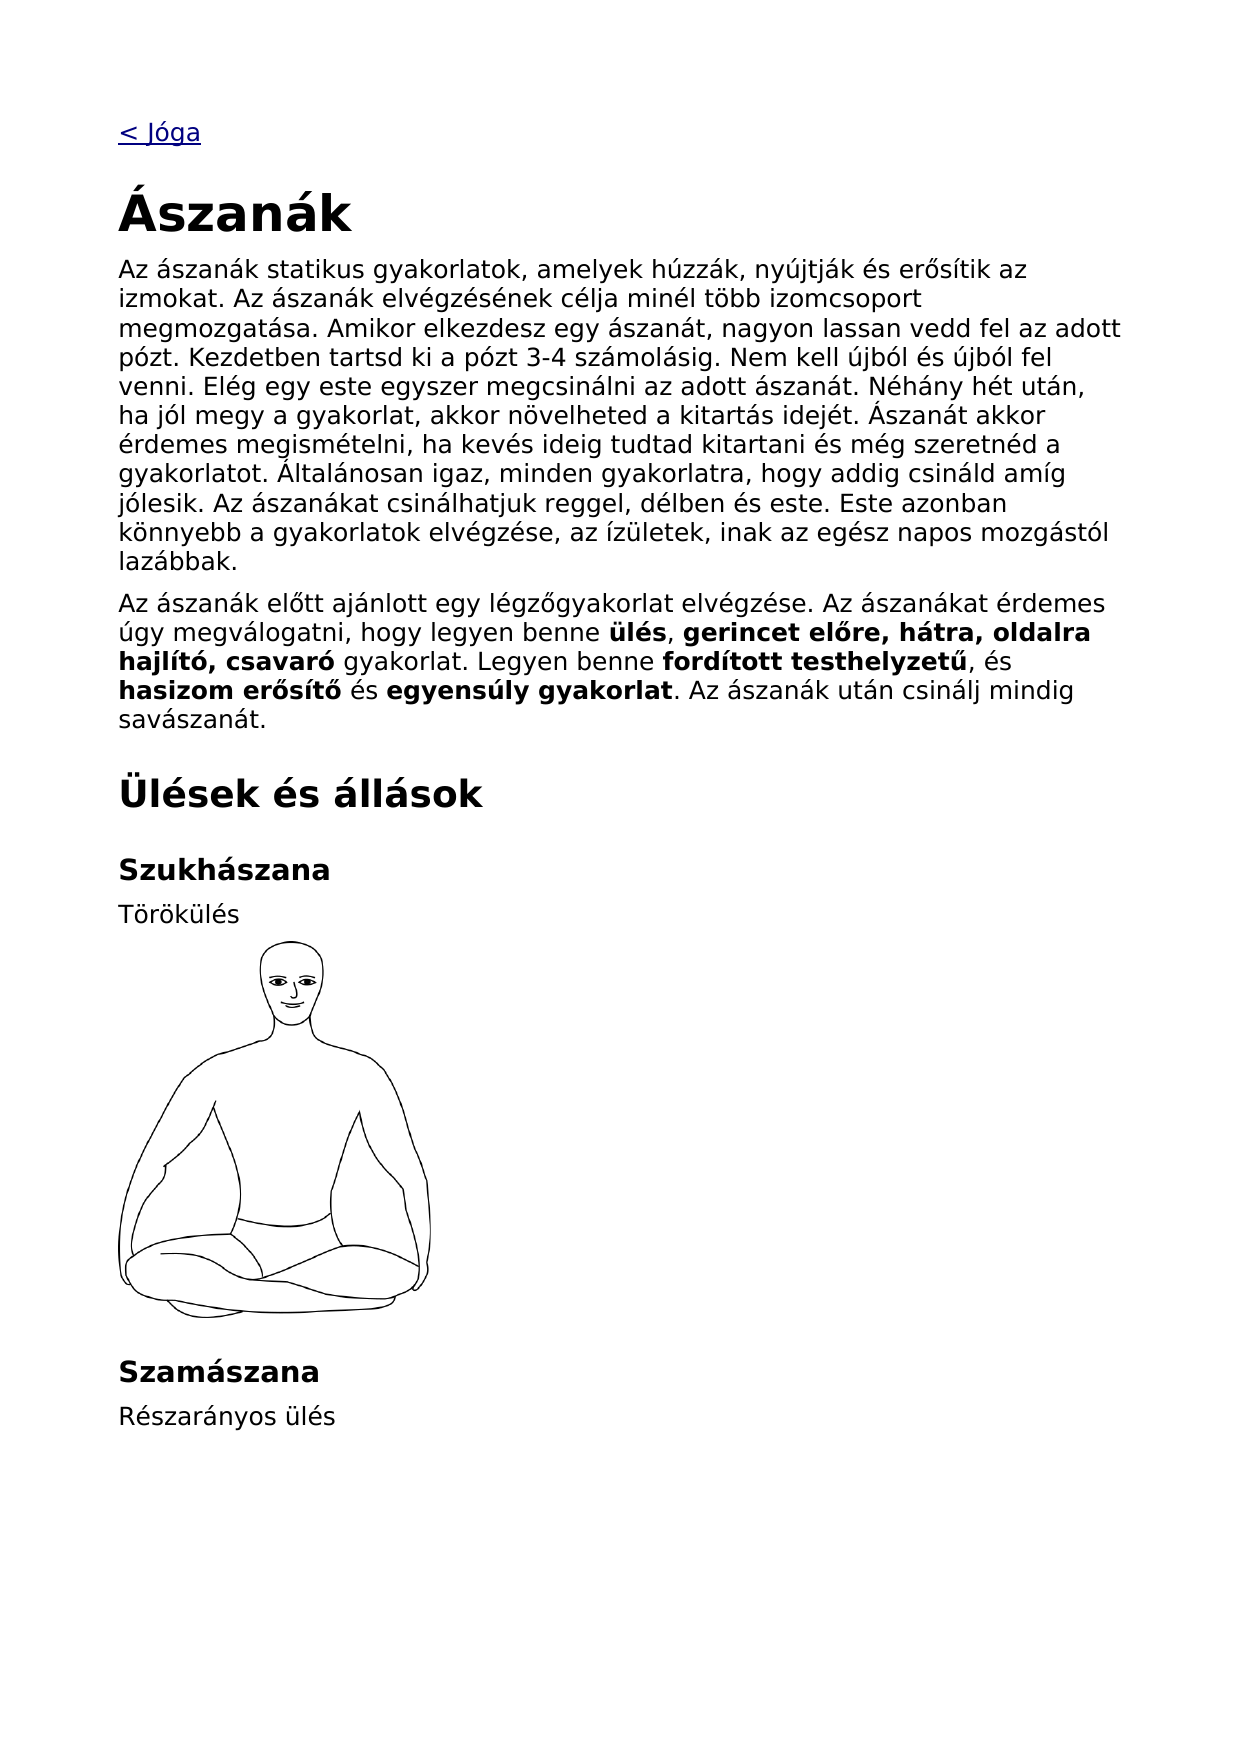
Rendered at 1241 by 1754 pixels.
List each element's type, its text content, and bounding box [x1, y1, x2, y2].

subtitle Szamászana [118, 1356, 1122, 1389]
subtitle Ászanák [118, 185, 1122, 243]
picture [118, 941, 431, 1318]
text < Jóga [118, 118, 1122, 147]
subtitle Ülések és állások [118, 772, 1122, 816]
text Az ászanák előtt ajánlott egy légzőgyakorlat elvégzése. Az ászanákat érdemes úgy megválogatni, hogy legyen benne ülés, gerincet előre, hátra, oldalra hajlító, csavaró gyakorlat. Legyen benne fordított testhelyzetű, és hasizom erősítő és egyensúly gyakorlat. Az ászanák után csinálj mindig savászanát. [118, 589, 1122, 735]
text Az ászanák statikus gyakorlatok, amelyek húzzák, nyújtják és erősítik az izmokat. Az ászanák elvégzésének célja minél több izomcsoport megmozgatása. Amikor elkezdesz egy ászanát, nagyon lassan vedd fel az adott pózt. Kezdetben tartsd ki a pózt 3-4 számolásig. Nem kell újból és újból fel venni. Elég egy este egyszer megcsinálni az adott ászanát. Néhány hét után, ha jól megy a gyakorlat, akkor növelheted a kitartás idejét. Ászanát akkor érdemes megismételni, ha kevés ideig tudtad kitartani és még szeretnéd a gyakorlatot. Általánosan igaz, minden gyakorlatra, hogy addig csináld amíg jólesik. Az ászanákat csinálhatjuk reggel, délben és este. Este azonban könnyebb a gyakorlatok elvégzése, az ízületek, inak az egész napos mozgástól lazábbak. [118, 256, 1122, 576]
subtitle Szukhászana [118, 853, 1122, 887]
text Törökülés [118, 900, 1122, 929]
text Részarányos ülés [118, 1402, 1122, 1431]
